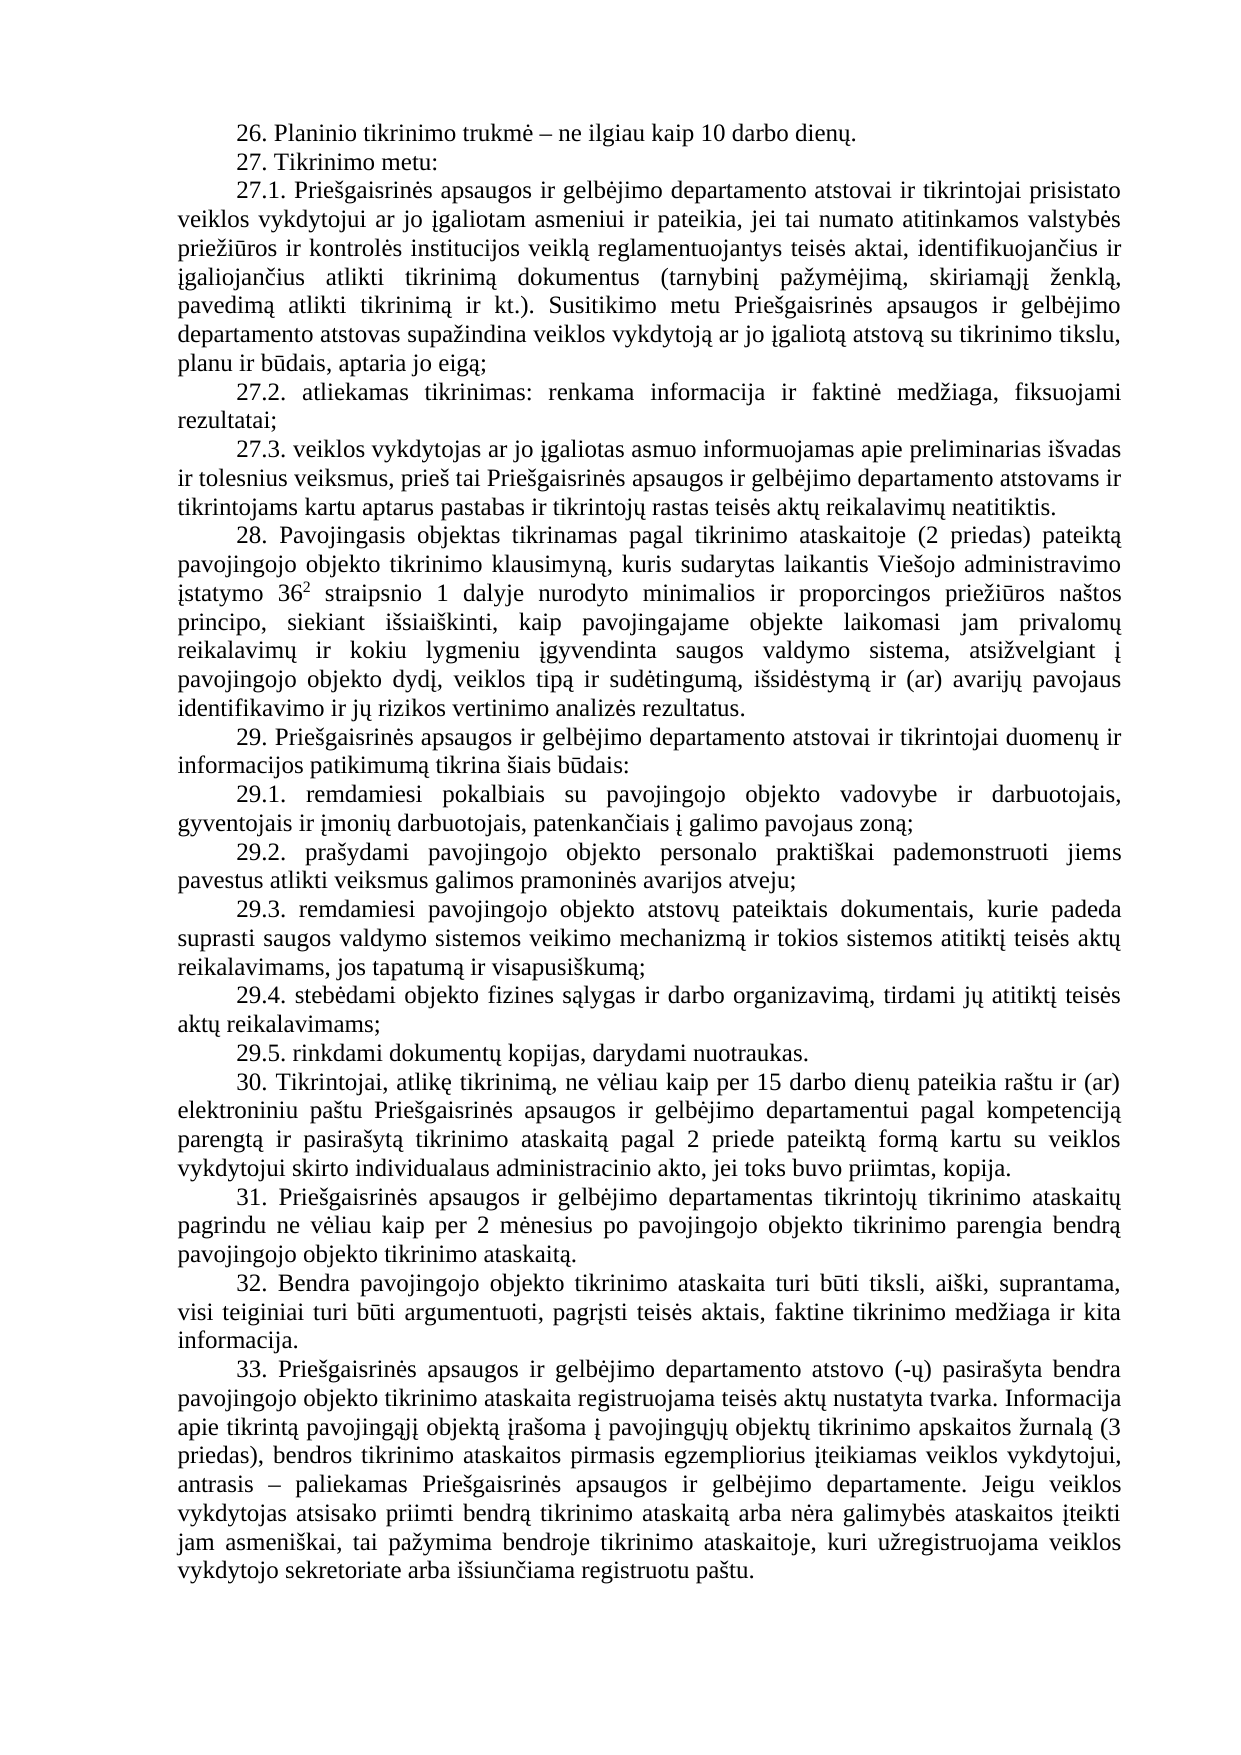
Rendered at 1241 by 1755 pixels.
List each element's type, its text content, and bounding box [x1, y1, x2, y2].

text 29.4. stebėdami objekto fizines sąlygas ir darbo organizavimą, tirdami jų atitiktį teisės aktų reikalavimams; [177, 981, 1122, 1038]
text 30. Tikrintojai, atlikę tikrinimą, ne vėliau kaip per 15 darbo dienų pateikia raštu ir (ar) elektroniniu paštu Priešgaisrinės apsaugos ir gelbėjimo departamentui pagal kompetenciją parengtą ir pasirašytą tikrinimo ataskaitą pagal 2 priede pateiktą formą kartu su veiklos vykdytojui skirto individualaus administracinio akto, jei toks buvo priimtas, kopija. [177, 1067, 1122, 1182]
text 29.1. remdamiesi pokalbiais su pavojingojo objekto vadovybe ir darbuotojais, gyventojais ir įmonių darbuotojais, patenkančiais į galimo pavojaus zoną; [177, 779, 1122, 837]
text 27. Tikrinimo metu: [177, 147, 1122, 176]
text 27.1. Priešgaisrinės apsaugos ir gelbėjimo departamento atstovai ir tikrintojai prisistato veiklos vykdytojui ar jo įgaliotam asmeniui ir pateikia, jei tai numato atitinkamos valstybės priežiūros ir kontrolės institucijos veiklą reglamentuojantys teisės aktai, identifikuojančius ir įgaliojančius atlikti tikrinimą dokumentus (tarnybinį pažymėjimą, skiriamąjį ženklą, pavedimą atlikti tikrinimą ir kt.). Susitikimo metu Priešgaisrinės apsaugos ir gelbėjimo departamento atstovas supažindina veiklos vykdytoją ar jo įgaliotą atstovą su tikrinimo tikslu, planu ir būdais, aptaria jo eigą; [177, 176, 1122, 377]
text 27.3. veiklos vykdytojas ar jo įgaliotas asmuo informuojamas apie preliminarias išvadas ir tolesnius veiksmus, prieš tai Priešgaisrinės apsaugos ir gelbėjimo departamento atstovams ir tikrintojams kartu aptarus pastabas ir tikrintojų rastas teisės aktų reikalavimų neatitiktis. [177, 434, 1122, 521]
text 26. Planinio tikrinimo trukmė – ne ilgiau kaip 10 darbo dienų. [177, 118, 1122, 147]
text 29.3. remdamiesi pavojingojo objekto atstovų pateiktais dokumentais, kurie padeda suprasti saugos valdymo sistemos veikimo mechanizmą ir tokios sistemos atitiktį teisės aktų reikalavimams, jos tapatumą ir visapusiškumą; [177, 894, 1122, 981]
text 27.2. atliekamas tikrinimas: renkama informacija ir faktinė medžiaga, fiksuojami rezultatai; [177, 377, 1122, 434]
text 33. Priešgaisrinės apsaugos ir gelbėjimo departamento atstovo (-ų) pasirašyta bendra pavojingojo objekto tikrinimo ataskaita registruojama teisės aktų nustatyta tvarka. Informacija apie tikrintą pavojingąjį objektą įrašoma į pavojingųjų objektų tikrinimo apskaitos žurnalą (3 priedas), bendros tikrinimo ataskaitos pirmasis egzempliorius įteikiamas veiklos vykdytojui, antrasis – paliekamas Priešgaisrinės apsaugos ir gelbėjimo departamente. Jeigu veiklos vykdytojas atsisako priimti bendrą tikrinimo ataskaitą arba nėra galimybės ataskaitos įteikti jam asmeniškai, tai pažymima bendroje tikrinimo ataskaitoje, kuri užregistruojama veiklos vykdytojo sekretoriate arba išsiunčiama registruotu paštu. [177, 1354, 1122, 1584]
text 29.5. rinkdami dokumentų kopijas, darydami nuotraukas. [177, 1038, 1122, 1067]
text 32. Bendra pavojingojo objekto tikrinimo ataskaita turi būti tiksli, aiški, suprantama, visi teiginiai turi būti argumentuoti, pagrįsti teisės aktais, faktine tikrinimo medžiaga ir kita informacija. [177, 1268, 1122, 1354]
text 29.2. prašydami pavojingojo objekto personalo praktiškai pademonstruoti jiems pavestus atlikti veiksmus galimos pramoninės avarijos atveju; [177, 837, 1122, 894]
text 31. Priešgaisrinės apsaugos ir gelbėjimo departamentas tikrintojų tikrinimo ataskaitų pagrindu ne vėliau kaip per 2 mėnesius po pavojingojo objekto tikrinimo parengia bendrą pavojingojo objekto tikrinimo ataskaitą. [177, 1182, 1122, 1268]
text 29. Priešgaisrinės apsaugos ir gelbėjimo departamento atstovai ir tikrintojai duomenų ir informacijos patikimumą tikrina šiais būdais: [177, 722, 1122, 779]
text 28. Pavojingasis objektas tikrinamas pagal tikrinimo ataskaitoje (2 priedas) pateiktą pavojingojo objekto tikrinimo klausimyną, kuris sudarytas laikantis Viešojo administravimo įstatymo 362 straipsnio 1 dalyje nurodyto minimalios ir proporcingos priežiūros naštos principo, siekiant išsiaiškinti, kaip pavojingajame objekte laikomasi jam privalomų reikalavimų ir kokiu lygmeniu įgyvendinta saugos valdymo sistema, atsižvelgiant į pavojingojo objekto dydį, veiklos tipą ir sudėtingumą, išsidėstymą ir (ar) avarijų pavojaus identifikavimo ir jų rizikos vertinimo analizės rezultatus. [177, 521, 1122, 722]
